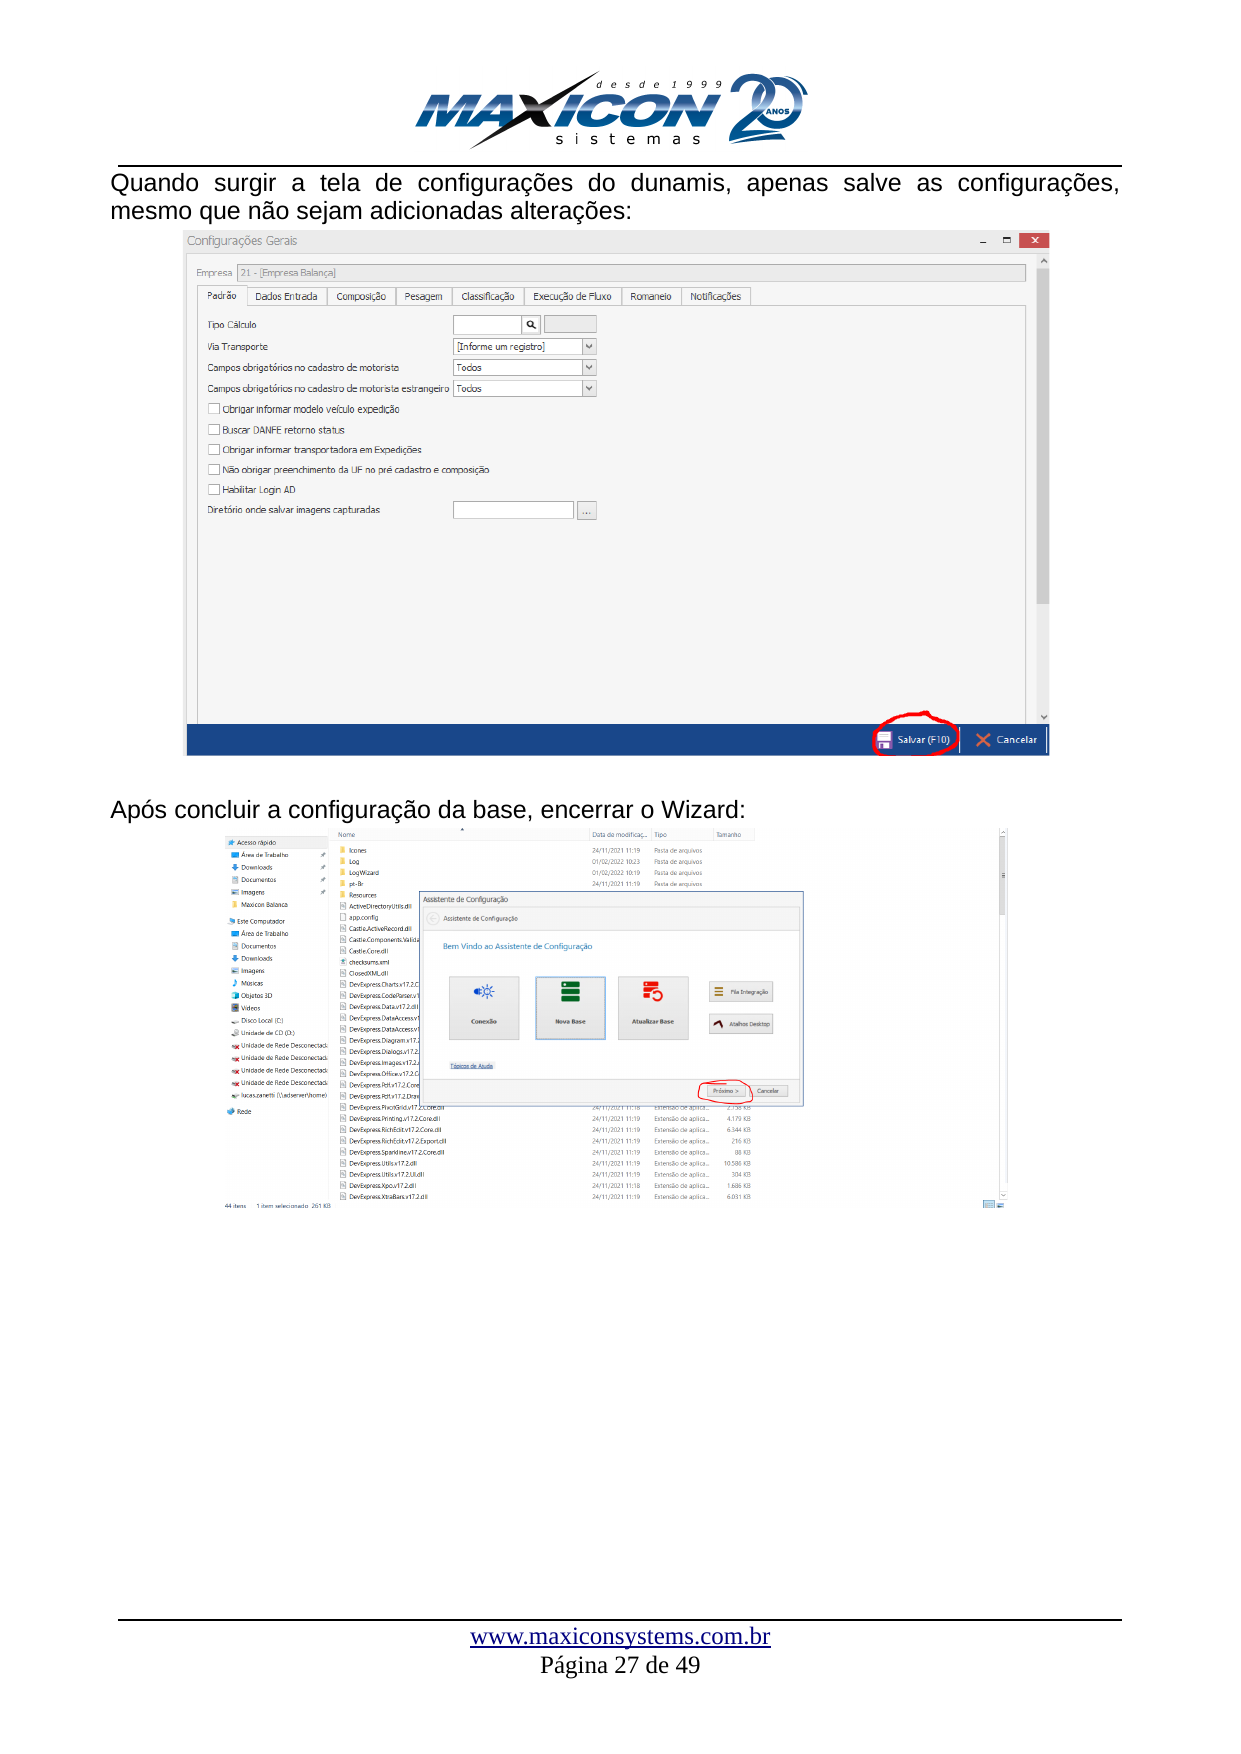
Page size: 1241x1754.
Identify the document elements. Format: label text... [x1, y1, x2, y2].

text Quando surgir a tela de configurações do dunamis, apenas salve as configurações, mesmo que não sejam adicionadas alterações: [110, 167, 1122, 225]
text Após concluir a configuração da base, encerrar o Wizard: [110, 795, 1122, 823]
